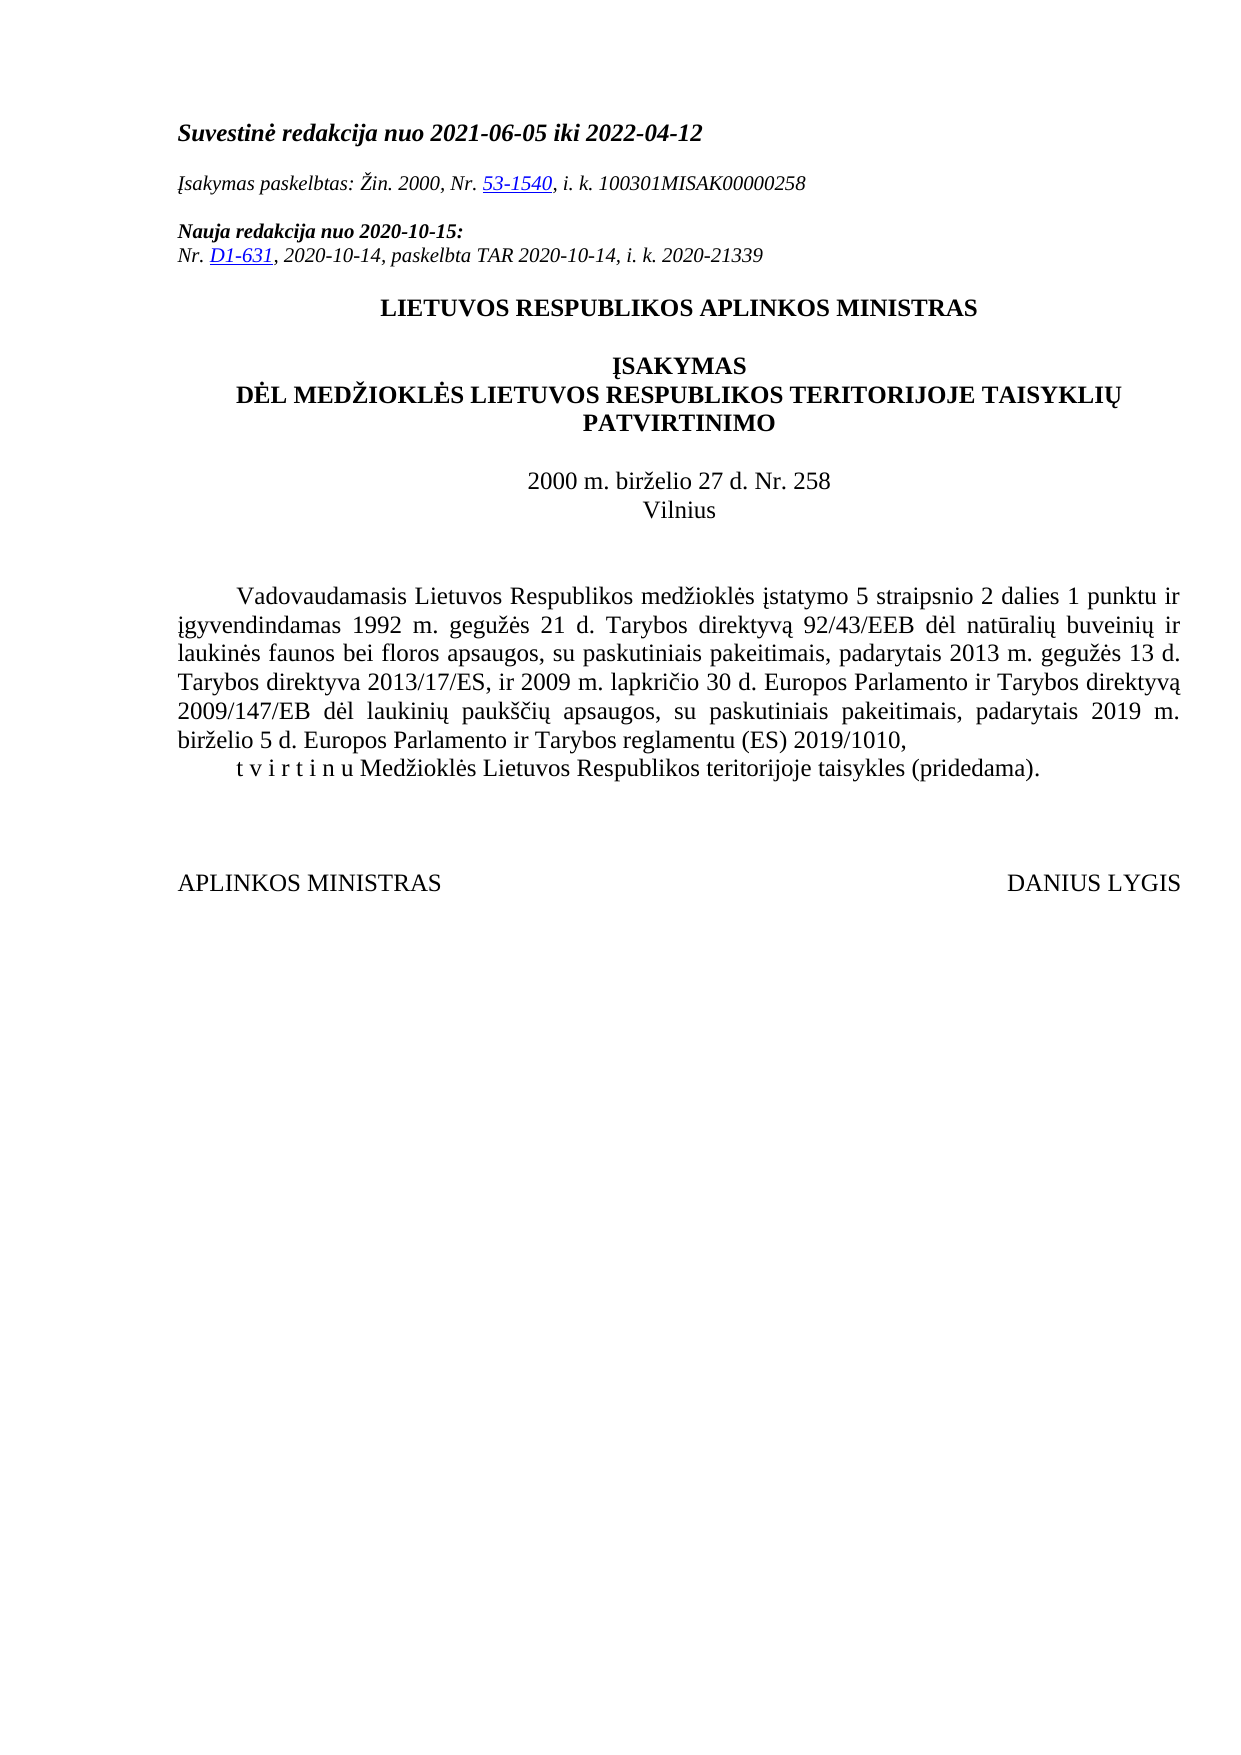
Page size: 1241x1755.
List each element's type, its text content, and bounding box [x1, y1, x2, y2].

text DĖL MEDŽIOKLĖS LIETUVOS RESPUBLIKOS TERITORIJOJE TAISYKLIŲ PATVIRTINIMO [177, 380, 1181, 437]
text 2000 m. birželio 27 d. Nr. 258 [177, 466, 1181, 495]
text APLINKOS MINISTRAS DANIUS LYGIS [177, 868, 1181, 897]
text Suvestinė redakcija nuo 2021-06-05 iki 2022-04-12 [177, 118, 1181, 147]
text Vadovaudamasis Lietuvos Respublikos medžioklės įstatymo 5 straipsnio 2 dalies 1 punktu ir įgyvendindamas 1992 m. gegužės 21 d. Tarybos direktyvą 92/43/EEB dėl natūralių buveinių ir laukinės faunos bei floros apsaugos, su paskutiniais pakeitimais, padarytais 2013 m. gegužės 13 d. Tarybos direktyva 2013/17/ES, ir 2009 m. lapkričio 30 d. Europos Parlamento ir Tarybos direktyvą 2009/147/EB dėl laukinių paukščių apsaugos, su paskutiniais pakeitimais, padarytais 2019 m. birželio 5 d. Europos Parlamento ir Tarybos reglamentu (ES) 2019/1010, [177, 581, 1181, 753]
text LIETUVOS RESPUBLIKOS APLINKOS MINISTRAS [177, 293, 1181, 322]
text Nr. D1-631, 2020-10-14, paskelbta TAR 2020-10-14, i. k. 2020-21339 [177, 243, 1181, 267]
text ĮSAKYMAS [177, 351, 1181, 380]
text Nauja redakcija nuo 2020-10-15: [177, 219, 1181, 243]
text Vilnius [177, 495, 1181, 523]
text Įsakymas paskelbtas: Žin. 2000, Nr. 53-1540, i. k. 100301MISAK00000258 [177, 171, 1181, 195]
text t v i r t i n u Medžioklės Lietuvos Respublikos teritorijoje taisykles (pridedama). [177, 753, 1181, 782]
